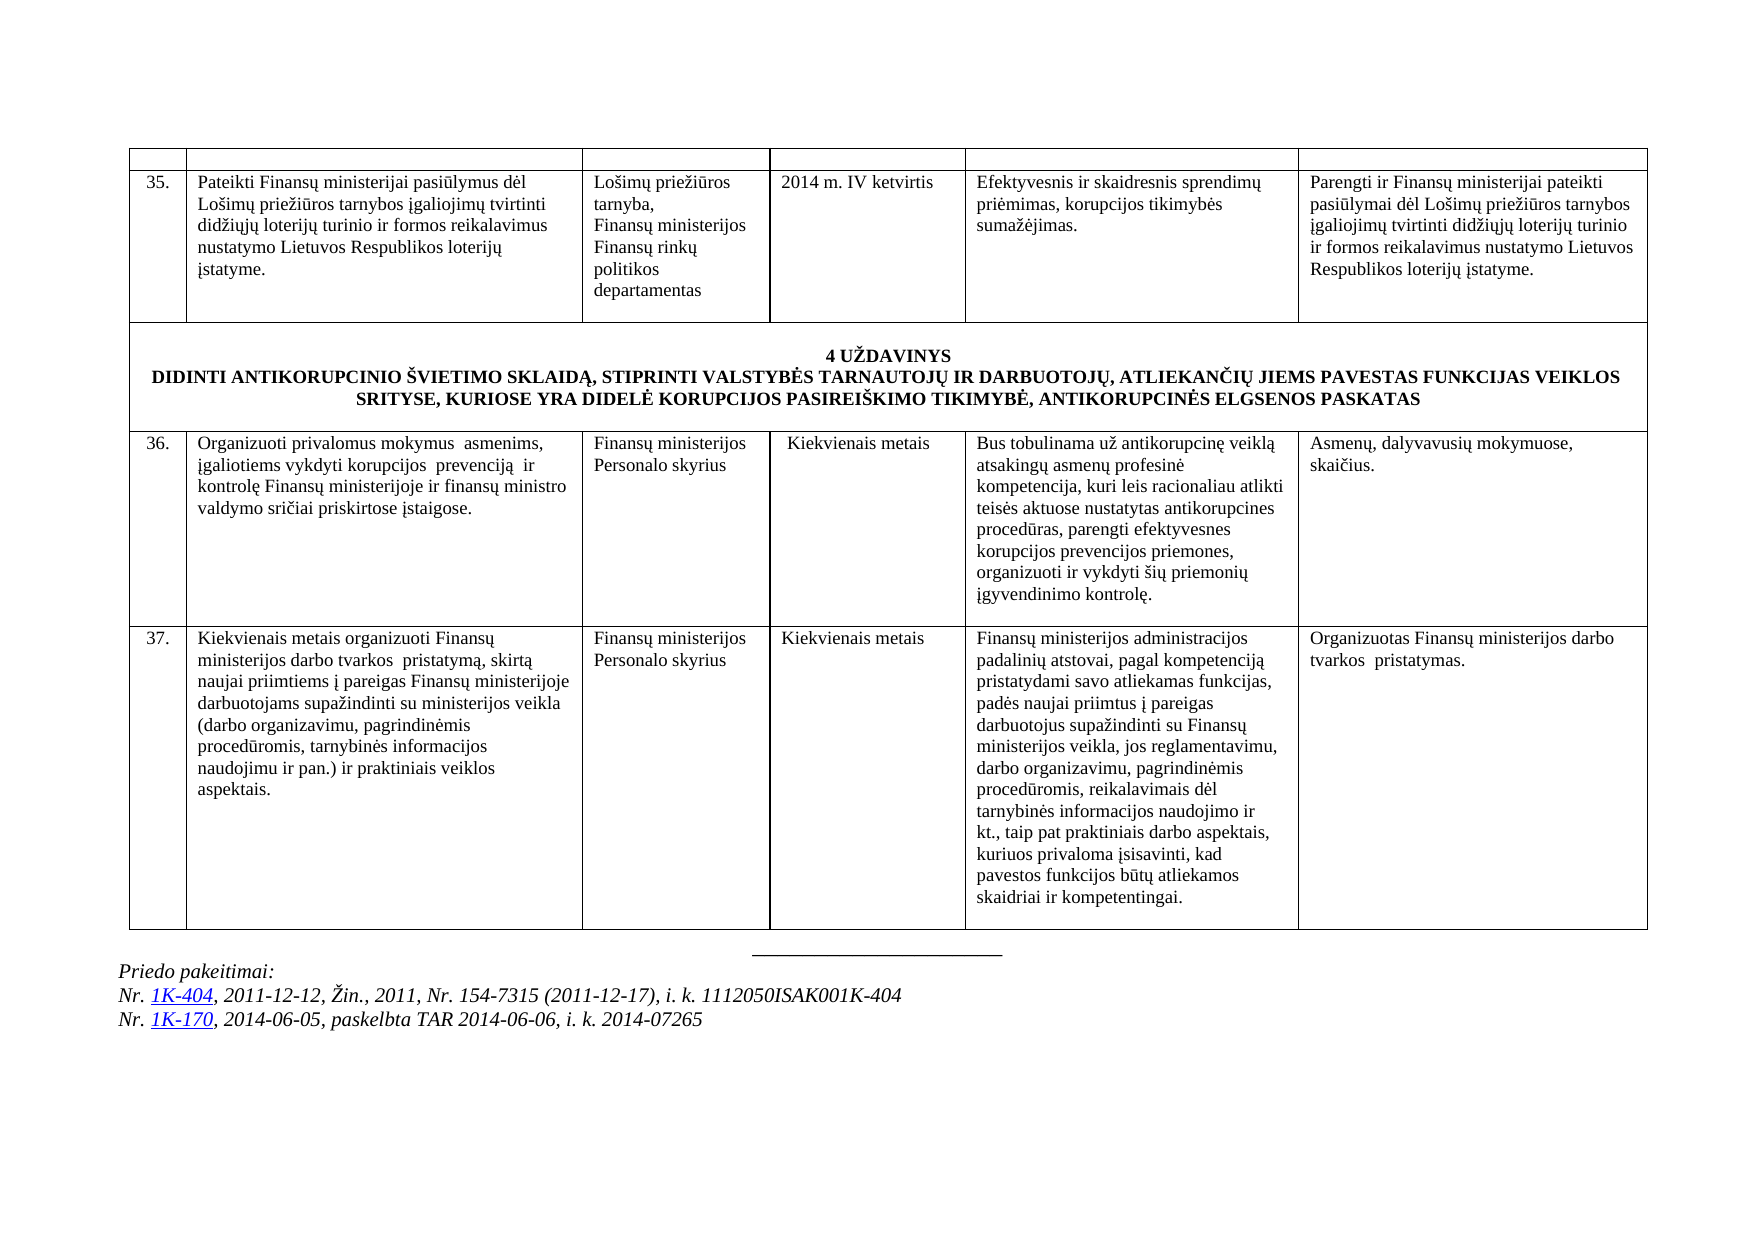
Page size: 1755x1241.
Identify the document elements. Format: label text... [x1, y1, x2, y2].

table_cell Parengti ir Finansų ministerijai pateikti pasiūlymai dėl Lošimų priežiūros tarnybos įgaliojimų tvirtinti didžiųjų loterijų turinio ir formos reikalavimus nustatymo Lietuvos Respublikos loterijų įstatyme. [1299, 171, 1647, 322]
table_cell 36. [130, 432, 186, 626]
text ____________________ [118, 930, 1636, 959]
table_cell Kiekvienais metais [771, 627, 965, 929]
table_cell 35. [130, 171, 186, 322]
table_cell [187, 149, 582, 170]
table_cell [966, 149, 1298, 170]
table_cell 2014 m. IV ketvirtis [771, 171, 965, 322]
table_cell Pateikti Finansų ministerijai pasiūlymus dėl Lošimų priežiūros tarnybos įgaliojimų tvirtinti didžiųjų loterijų turinio ir formos reikalavimus nustatymo Lietuvos Respublikos loterijų įstatyme. [187, 171, 582, 322]
table_cell Lošimų priežiūros tarnyba, Finansų ministerijos Finansų rinkų politikos departamentas [583, 171, 769, 322]
table_cell Finansų ministerijos Personalo skyrius [583, 627, 769, 929]
table_cell [1299, 149, 1647, 170]
table_cell Kiekvienais metais [771, 432, 965, 626]
table_cell Organizuotas Finansų ministerijos darbo tvarkos pristatymas. [1299, 627, 1647, 929]
table_cell 4 UŽDAVINYS DIDINTI ANTIKORUPCINIO ŠVIETIMO SKLAIDĄ, STIPRINTI VALSTYBĖS TARNAUTOJŲ IR DARBUOTOJŲ, ATLIEKANČIŲ JIEMS PAVESTAS FUNKCIJAS VEIKLOS SRITYSE, KURIOSE YRA DIDELĖ KORUPCIJOS PASIREIŠKIMO TIKIMYBĖ, ANTIKORUPCINĖS ELGSENOS PASKATAS [130, 323, 1647, 431]
table_cell 37. [130, 627, 186, 929]
table_cell Asmenų, dalyvavusių mokymuose, skaičius. [1299, 432, 1647, 626]
table_cell Finansų ministerijos administracijos padalinių atstovai, pagal kompetenciją pristatydami savo atliekamas funkcijas, padės naujai priimtus į pareigas darbuotojus supažindinti su Finansų ministerijos veikla, jos reglamentavimu, darbo organizavimu, pagrindinėmis procedūromis, reikalavimais dėl tarnybinės informacijos naudojimo ir kt., taip pat praktiniais darbo aspektais, kuriuos privaloma įsisavinti, kad pavestos funkcijos būtų atliekamos skaidriai ir kompetentingai. [966, 627, 1298, 929]
table_cell [130, 149, 186, 170]
table_cell Efektyvesnis ir skaidresnis sprendimų priėmimas, korupcijos tikimybės sumažėjimas. [966, 171, 1298, 322]
table_cell Bus tobulinama už antikorupcinę veiklą atsakingų asmenų profesinė kompetencija, kuri leis racionaliau atlikti teisės aktuose nustatytas antikorupcines procedūras, parengti efektyvesnes korupcijos prevencijos priemones, organizuoti ir vykdyti šių priemonių įgyvendinimo kontrolę. [966, 432, 1298, 626]
table_cell Kiekvienais metais organizuoti Finansų ministerijos darbo tvarkos pristatymą, skirtą naujai priimtiems į pareigas Finansų ministerijoje darbuotojams supažindinti su ministerijos veikla (darbo organizavimu, pagrindinėmis procedūromis, tarnybinės informacijos naudojimu ir pan.) ir praktiniais veiklos aspektais. [187, 627, 582, 929]
table_cell Organizuoti privalomus mokymus asmenims, įgaliotiems vykdyti korupcijos prevenciją ir kontrolę Finansų ministerijoje ir finansų ministro valdymo sričiai priskirtose įstaigose. [187, 432, 582, 626]
text Nr. 1K-170, 2014-06-05, paskelbta TAR 2014-06-06, i. k. 2014-07265 [118, 1007, 1636, 1031]
table_cell Finansų ministerijos Personalo skyrius [583, 432, 769, 626]
text Priedo pakeitimai: [118, 959, 1636, 983]
table_cell [583, 149, 769, 170]
text Nr. 1K-404, 2011-12-12, Žin., 2011, Nr. 154-7315 (2011-12-17), i. k. 1112050ISAK001K-404 [118, 983, 1636, 1007]
table_cell [771, 149, 965, 170]
